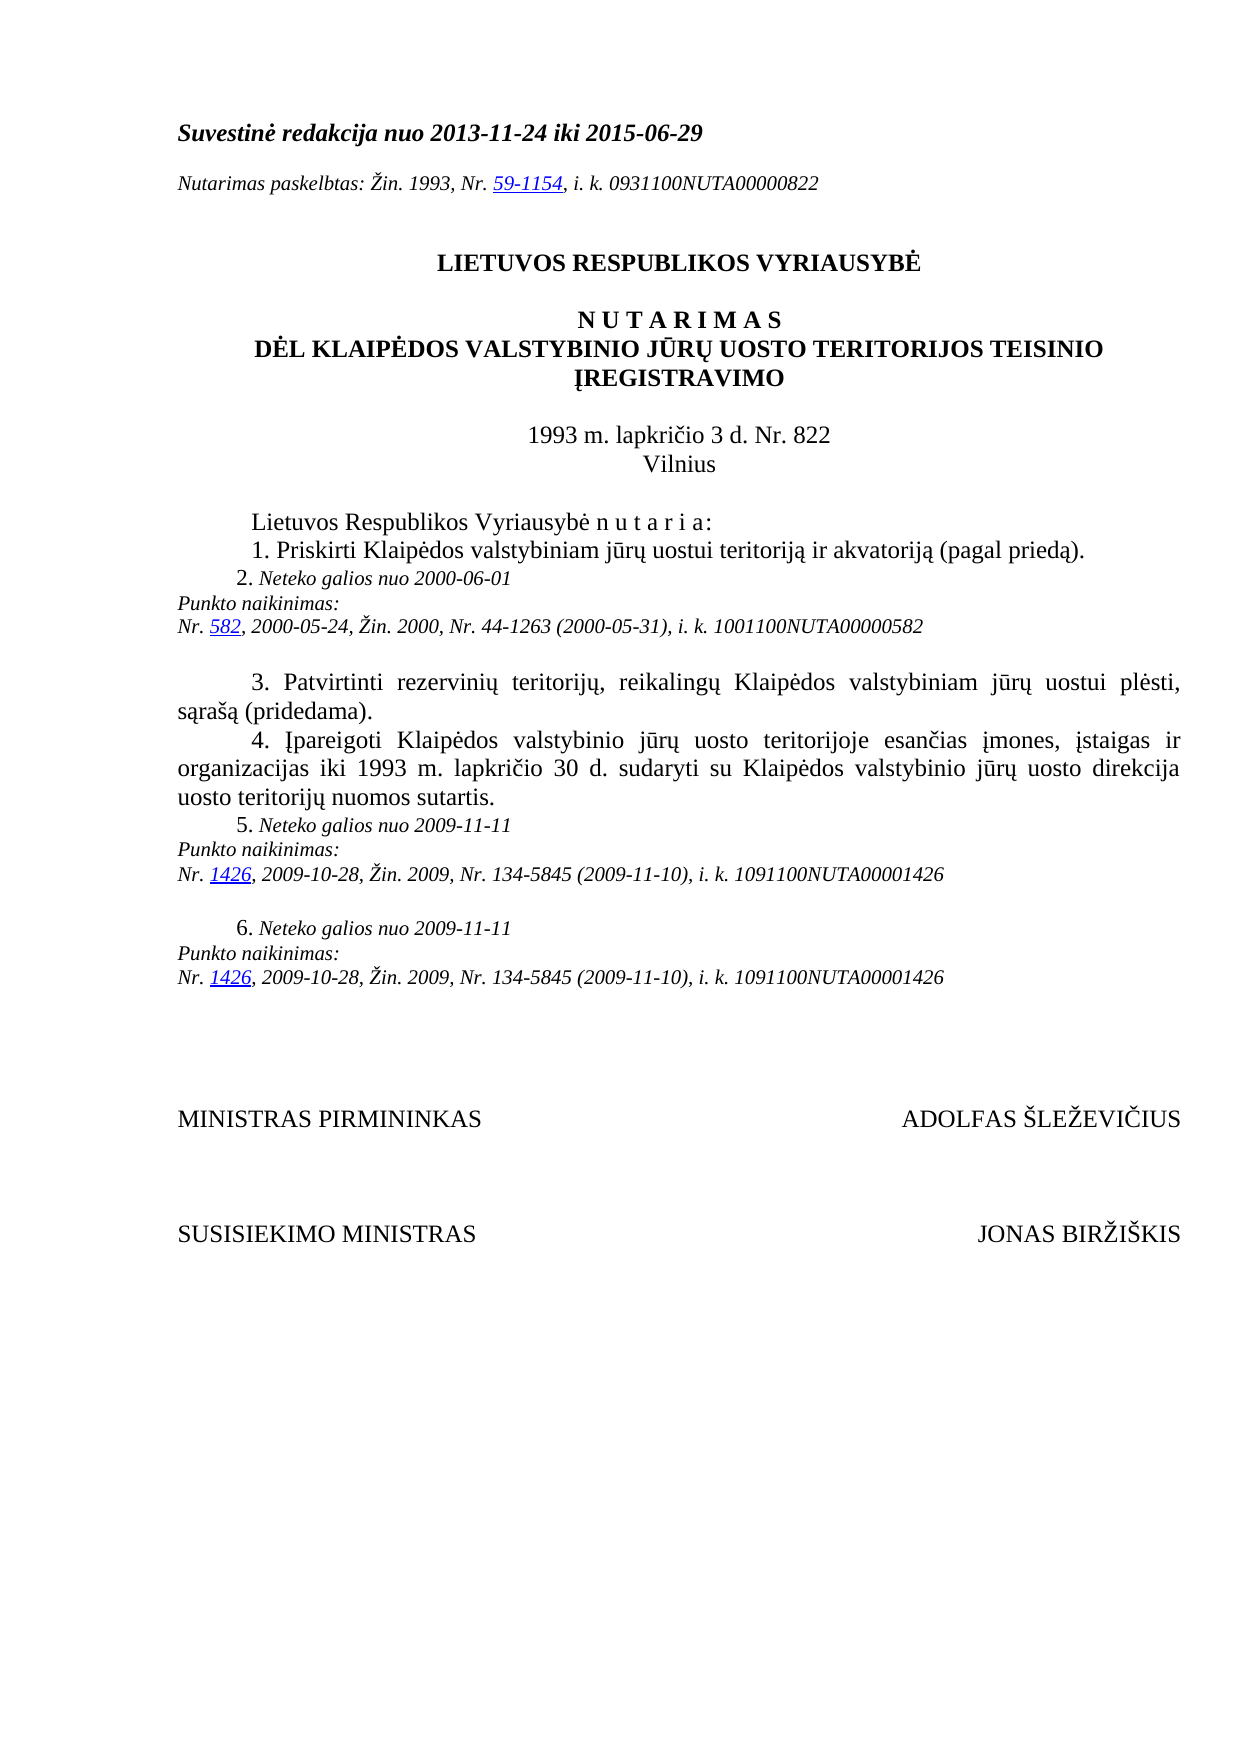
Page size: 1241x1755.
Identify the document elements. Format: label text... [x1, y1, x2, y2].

text N U T A R I M A S [177, 305, 1181, 334]
text 1. Priskirti Klaipėdos valstybiniam jūrų uostui teritoriją ir akvatoriją (pagal priedą). [177, 535, 1181, 564]
text MINISTRAS PIRMININKAS ADOLFAS ŠLEŽEVIČIUS [177, 1104, 1181, 1132]
text 2. Neteko galios nuo 2000-06-01 [177, 564, 1181, 590]
text LIETUVOS RESPUBLIKOS VYRIAUSYBĖ [177, 248, 1181, 277]
text Nr. 582, 2000-05-24, Žin. 2000, Nr. 44-1263 (2000-05-31), i. k. 1001100NUTA00000582 [177, 614, 1181, 638]
text Punkto naikinimas: [177, 941, 1181, 965]
text SUSISIEKIMO MINISTRAS JONAS BIRŽIŠKIS [177, 1219, 1181, 1247]
text 1993 m. lapkričio 3 d. Nr. 822 [177, 420, 1181, 449]
text Nr. 1426, 2009-10-28, Žin. 2009, Nr. 134-5845 (2009-11-10), i. k. 1091100NUTA00001426 [177, 861, 1181, 886]
text 5. Neteko galios nuo 2009-11-11 [177, 811, 1181, 837]
text 6. Neteko galios nuo 2009-11-11 [177, 914, 1181, 941]
text Nutarimas paskelbtas: Žin. 1993, Nr. 59-1154, i. k. 0931100NUTA00000822 [177, 171, 1181, 195]
text DĖL KLAIPĖDOS VALSTYBINIO JŪRŲ UOSTO TERITORIJOS TEISINIO ĮREGISTRAVIMO [177, 334, 1181, 392]
text Suvestinė redakcija nuo 2013-11-24 iki 2015-06-29 [177, 118, 1181, 147]
text Punkto naikinimas: [177, 590, 1181, 614]
text 3. Patvirtinti rezervinių teritorijų, reikalingų Klaipėdos valstybiniam jūrų uostui plėsti, sąrašą (pridedama). [177, 667, 1181, 725]
text Lietuvos Respublikos Vyriausybė nutaria: [177, 507, 1181, 535]
text Vilnius [177, 449, 1181, 478]
text Punkto naikinimas: [177, 837, 1181, 861]
text Nr. 1426, 2009-10-28, Žin. 2009, Nr. 134-5845 (2009-11-10), i. k. 1091100NUTA00001426 [177, 965, 1181, 989]
text 4. Įpareigoti Klaipėdos valstybinio jūrų uosto teritorijoje esančias įmones, įstaigas ir organizacijas iki 1993 m. lapkričio 30 d. sudaryti su Klaipėdos valstybinio jūrų uosto direkcija uosto teritorijų nuomos sutartis. [177, 725, 1181, 811]
